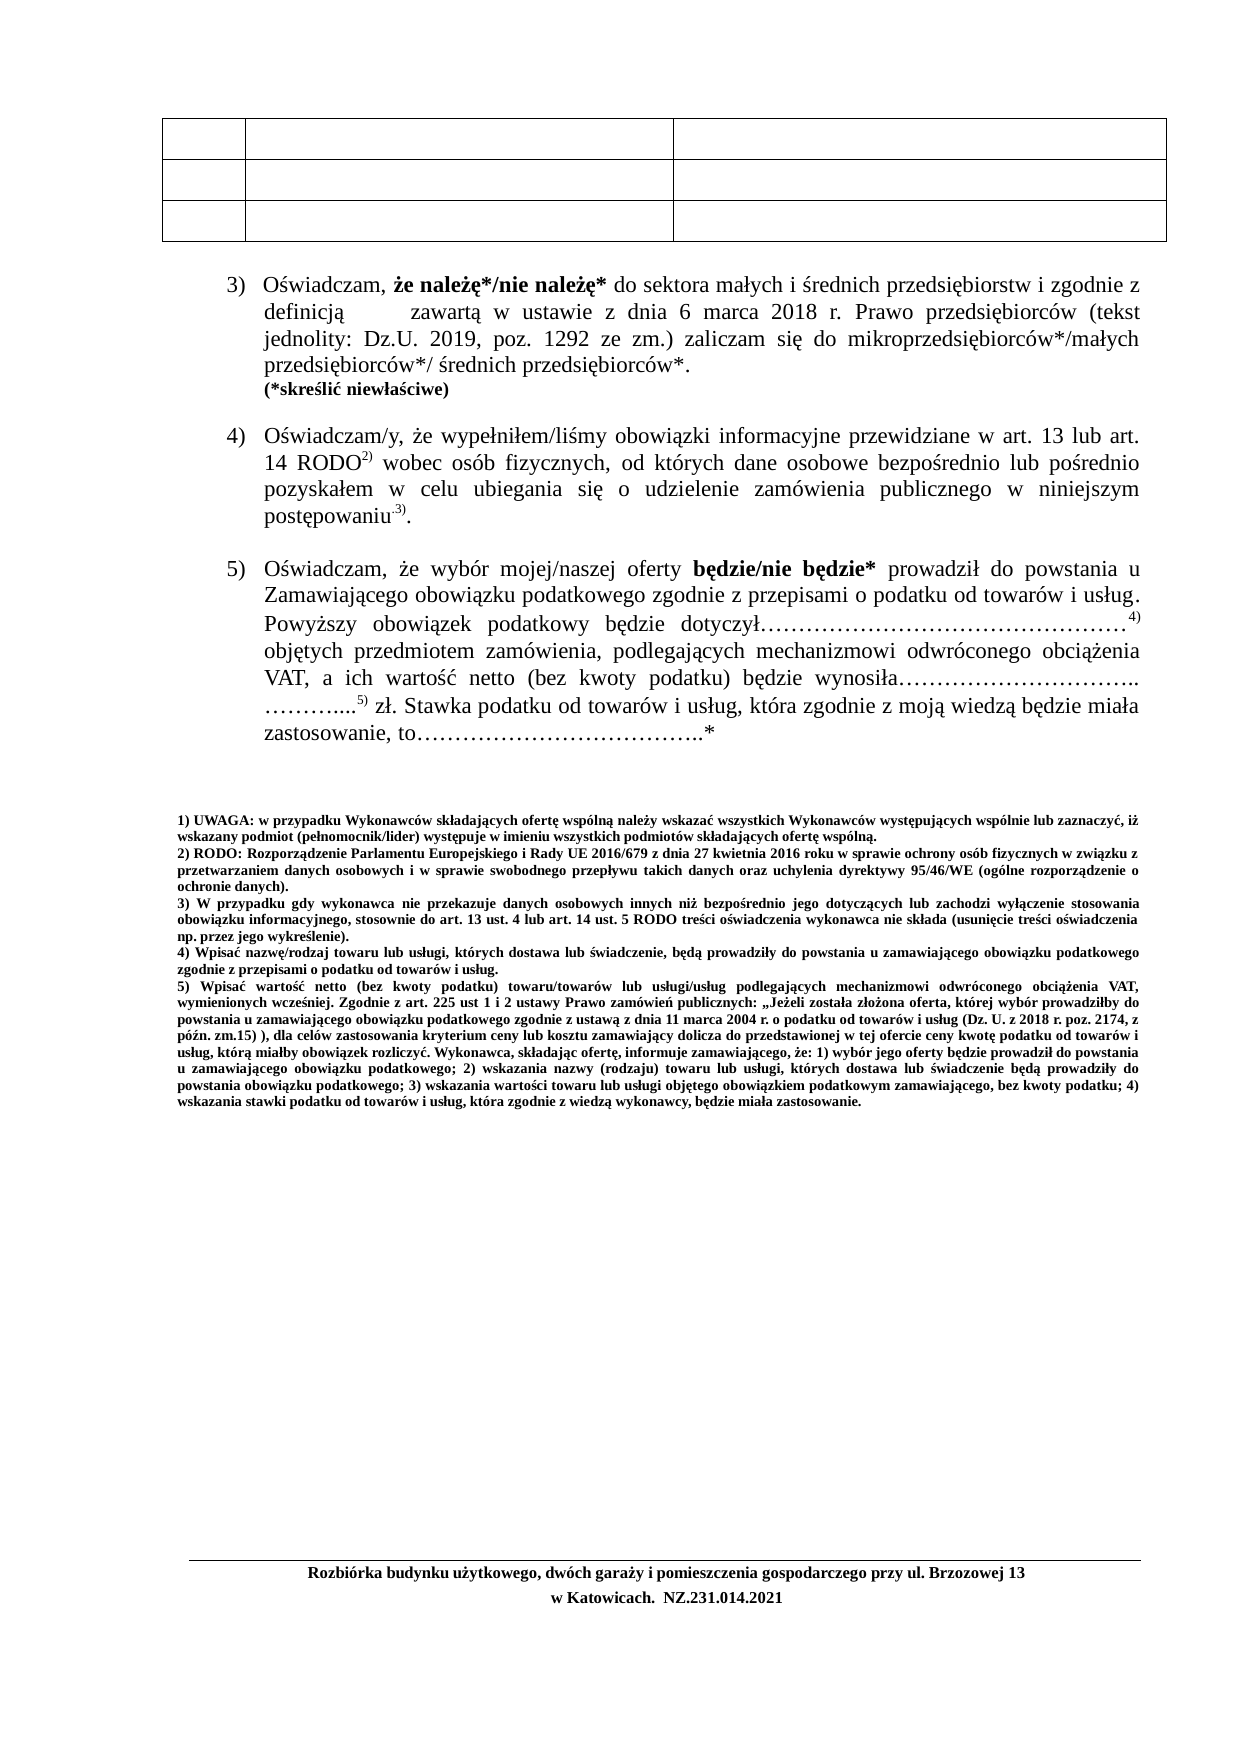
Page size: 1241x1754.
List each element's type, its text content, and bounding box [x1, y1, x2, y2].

list 1) UWAGA: w przypadku Wykonawców składających ofertę wspólną należy wskazać wszystkich Wykonawców występujących wspólnie lub zaznaczyć, iż wskazany podmiot (pełnomocnik/lider) występuje w imieniu wszystkich podmiotów składających ofertę wspólną. [177, 812, 1141, 845]
list 2) RODO: Rozporządzenie Parlamentu Europejskiego i Rady UE 2016/679 z dnia 27 kwietnia 2016 roku w sprawie ochrony osób fizycznych w związku z przetwarzaniem danych osobowych i w sprawie swobodnego przepływu takich danych oraz uchylenia dyrektywy 95/46/WE (ogólne rozporządzenie o ochronie danych). [177, 845, 1141, 894]
list 5) Wpisać wartość netto (bez kwoty podatku) towaru/towarów lub usługi/usług podlegających mechanizmowi odwróconego obciążenia VAT, wymienionych wcześniej. Zgodnie z art. 225 ust 1 i 2 ustawy Prawo zamówień publicznych: „Jeżeli została złożona oferta, której wybór prowadziłby do powstania u zamawiającego obowiązku podatkowego zgodnie z ustawą z dnia 11 marca 2004 r. o podatku od towarów i usług (Dz. U. z 2018 r. poz. 2174, z późn. zm.15) ), dla celów zastosowania kryterium ceny lub kosztu zamawiający dolicza do przedstawionej w tej ofercie ceny kwotę podatku od towarów i usług, którą miałby obowiązek rozliczyć. Wykonawca, składając ofertę, informuje zamawiającego, że: 1) wybór jego oferty będzie prowadził do powstania u zamawiającego obowiązku podatkowego; 2) wskazania nazwy (rodzaju) towaru lub usługi, których dostawa lub świadczenie będą prowadziły do powstania obowiązku podatkowego; 3) wskazania wartości towaru lub usługi objętego obowiązkiem podatkowym zamawiającego, bez kwoty podatku; 4) wskazania stawki podatku od towarów i usług, która zgodnie z wiedzą wykonawcy, będzie miała zastosowanie. [177, 977, 1141, 1110]
table_cell [674, 160, 1166, 200]
list (*skreślić niewłaściwe) [226, 378, 1141, 400]
table_cell [163, 201, 245, 241]
table_cell [246, 119, 673, 159]
table_cell [674, 119, 1166, 159]
list Oświadczam, że wybór mojej/naszej oferty będzie/nie będzie* prowadził do powstania u Zamawiającego obowiązku podatkowego zgodnie z przepisami o podatku od towarów i usług. Powyższy obowiązek podatkowy będzie dotyczył…………………………………………4) objętych przedmiotem zamówienia, podlegających mechanizmowi odwróconego obciążenia VAT, a ich wartość netto (bez kwoty podatku) będzie wynosiła…………………………..………....5) zł. Stawka podatku od towarów i usług, która zgodnie z moją wiedzą będzie miała zastosowanie, to………………………………..* [226, 554, 1141, 746]
table_cell [163, 119, 245, 159]
list Oświadczam, że należę*/nie należę* do sektora małych i średnich przedsiębiorstw i zgodnie z definicją zawartą w ustawie z dnia 6 marca 2018 r. Prawo przedsiębiorców (tekst jednolity: Dz.U. 2019, poz. 1292 ze zm.) zaliczam się do mikroprzedsiębiorców*/małych przedsiębiorców*/ średnich przedsiębiorców*. [226, 271, 1141, 378]
table_cell [246, 201, 673, 241]
list 3) W przypadku gdy wykonawca nie przekazuje danych osobowych innych niż bezpośrednio jego dotyczących lub zachodzi wyłączenie stosowania obowiązku informacyjnego, stosownie do art. 13 ust. 4 lub art. 14 ust. 5 RODO treści oświadczenia wykonawca nie składa (usunięcie treści oświadczenia np. przez jego wykreślenie). [177, 894, 1141, 944]
list Oświadczam/y, że wypełniłem/liśmy obowiązki informacyjne przewidziane w art. 13 lub art. 14 RODO2) wobec osób fizycznych, od których dane osobowe bezpośrednio lub pośrednio pozyskałem w celu ubiegania się o udzielenie zamówienia publicznego w niniejszym postępowaniu.3). [226, 422, 1141, 528]
table_cell [674, 201, 1166, 241]
list 4) Wpisać nazwę/rodzaj towaru lub usługi, których dostawa lub świadczenie, będą prowadziły do powstania u zamawiającego obowiązku podatkowego zgodnie z przepisami o podatku od towarów i usług. [177, 944, 1141, 977]
table_cell [246, 160, 673, 200]
table_cell [163, 160, 245, 200]
